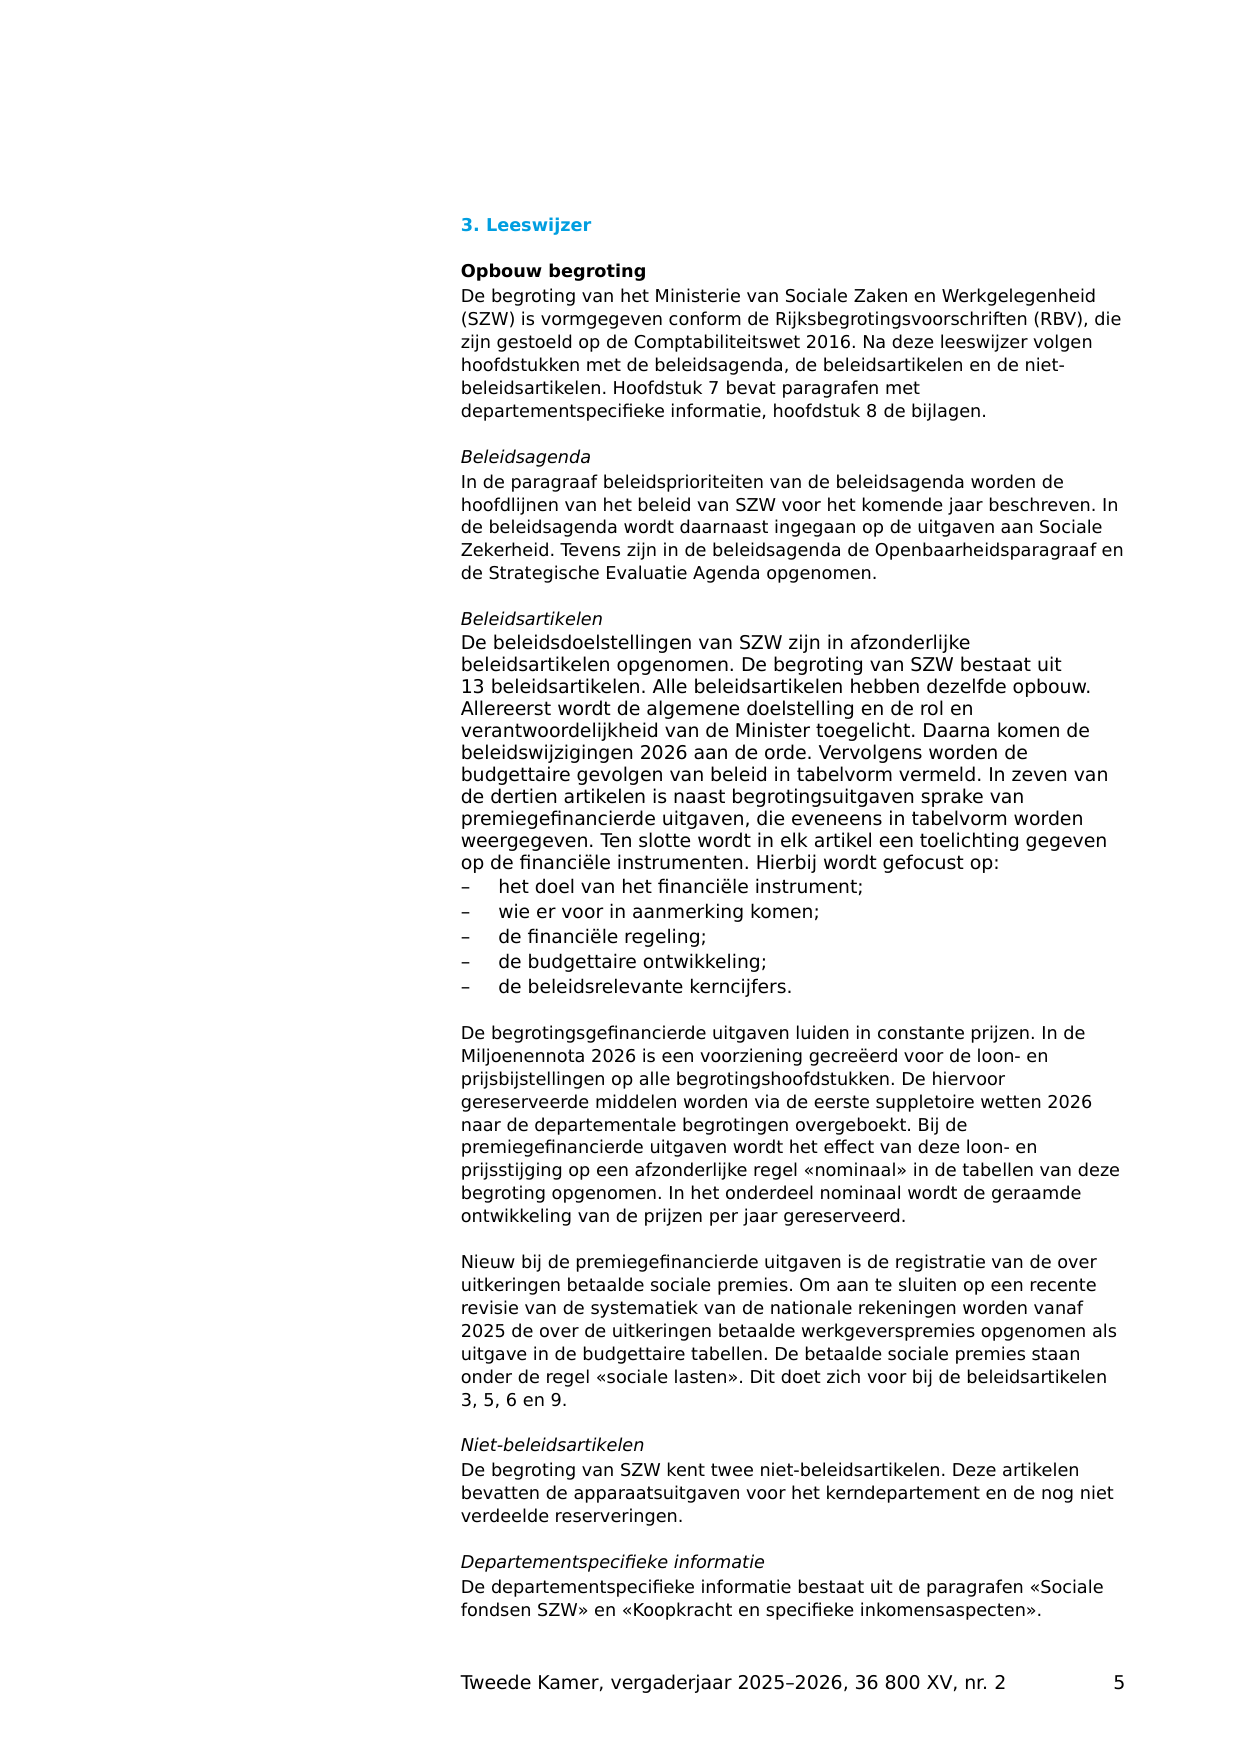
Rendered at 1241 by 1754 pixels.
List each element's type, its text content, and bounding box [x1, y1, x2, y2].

list de financiële regeling; [461, 924, 1125, 949]
text Beleidsagenda [461, 445, 1125, 468]
list de budgettaire ontwikkeling; [461, 949, 1125, 974]
text De beleidsdoelstellingen van SZW zijn in afzonderlijke beleidsartikelen opgenomen. De begroting van SZW bestaat uit 13 beleidsartikelen. Alle beleidsartikelen hebben dezelfde opbouw. Allereerst wordt de algemene doelstelling en de rol en verantwoordelijkheid van de Minister toegelicht. Daarna komen de beleidswijzigingen 2026 aan de orde. Vervolgens worden de budgettaire gevolgen van beleid in tabelvorm vermeld. In zeven van de dertien artikelen is naast begrotingsuitgaven sprake van premiegefinancierde uitgaven, die eveneens in tabelvorm worden weergegeven. Ten slotte wordt in elk artikel een toelichting gegeven op de financiële instrumenten. Hierbij wordt gefocust op: [461, 632, 1125, 874]
text In de paragraaf beleidsprioriteiten van de beleidsagenda worden de hoofdlijnen van het beleid van SZW voor het komende jaar beschreven. In de beleidsagenda wordt daarnaast ingegaan op de uitgaven aan Sociale Zekerheid. Tevens zijn in de beleidsagenda de Openbaarheidsparagraaf en de Strategische Evaluatie Agenda opgenomen. [461, 470, 1125, 584]
text Nieuw bij de premiegefinancierde uitgaven is de registratie van de over uitkeringen betaalde sociale premies. Om aan te sluiten op een recente revisie van de systematiek van de nationale rekeningen worden vanaf 2025 de over de uitkeringen betaalde werkgeverspremies opgenomen als uitgave in de budgettaire tabellen. De betaalde sociale premies staan onder de regel «sociale lasten». Dit doet zich voor bij de beleidsartikelen 3, 5, 6 en 9. [461, 1250, 1125, 1411]
list het doel van het financiële instrument; [461, 874, 1125, 899]
text De begroting van het Ministerie van Sociale Zaken en Werkgelegenheid (SZW) is vormgegeven conform de Rijksbegrotingsvoorschriften (RBV), die zijn gestoeld op de Comptabiliteitswet 2016. Na deze leeswijzer volgen hoofdstukken met de beleidsagenda, de beleidsartikelen en de niet-beleidsartikelen. Hoofdstuk 7 bevat paragrafen met departementspecifieke informatie, hoofdstuk 8 de bijlagen. [461, 284, 1125, 422]
text De begrotingsgefinancierde uitgaven luiden in constante prijzen. In de Miljoenennota 2026 is een voorziening gecreëerd voor de loon- en prijsbijstellingen op alle begrotingshoofdstukken. De hiervoor gereserveerde middelen worden via de eerste suppletoire wetten 2026 naar de departementale begrotingen overgeboekt. Bij de premiegefinancierde uitgaven wordt het effect van deze loon- en prijsstijging op een afzonderlijke regel «nominaal» in de tabellen van deze begroting opgenomen. In het onderdeel nominaal wordt de geraamde ontwikkeling van de prijzen per jaar gereserveerd. [461, 1021, 1125, 1227]
text Niet-beleidsartikelen [461, 1433, 1125, 1456]
text De begroting van SZW kent twee niet-beleidsartikelen. Deze artikelen bevatten de apparaatsuitgaven voor het kerndepartement en de nog niet verdeelde reserveringen. [461, 1458, 1125, 1527]
list wie er voor in aanmerking komen; [461, 899, 1125, 924]
text De departementspecifieke informatie bestaat uit de paragrafen «Sociale fondsen SZW» en «Koopkracht en specifieke inkomensaspecten». [461, 1575, 1125, 1621]
list de beleidsrelevante kerncijfers. [461, 974, 1125, 999]
text Opbouw begroting [461, 259, 1125, 282]
text Departementspecifieke informatie [461, 1550, 1125, 1573]
title 3. Leeswijzer [461, 213, 1125, 236]
text Beleidsartikelen [461, 607, 1125, 630]
